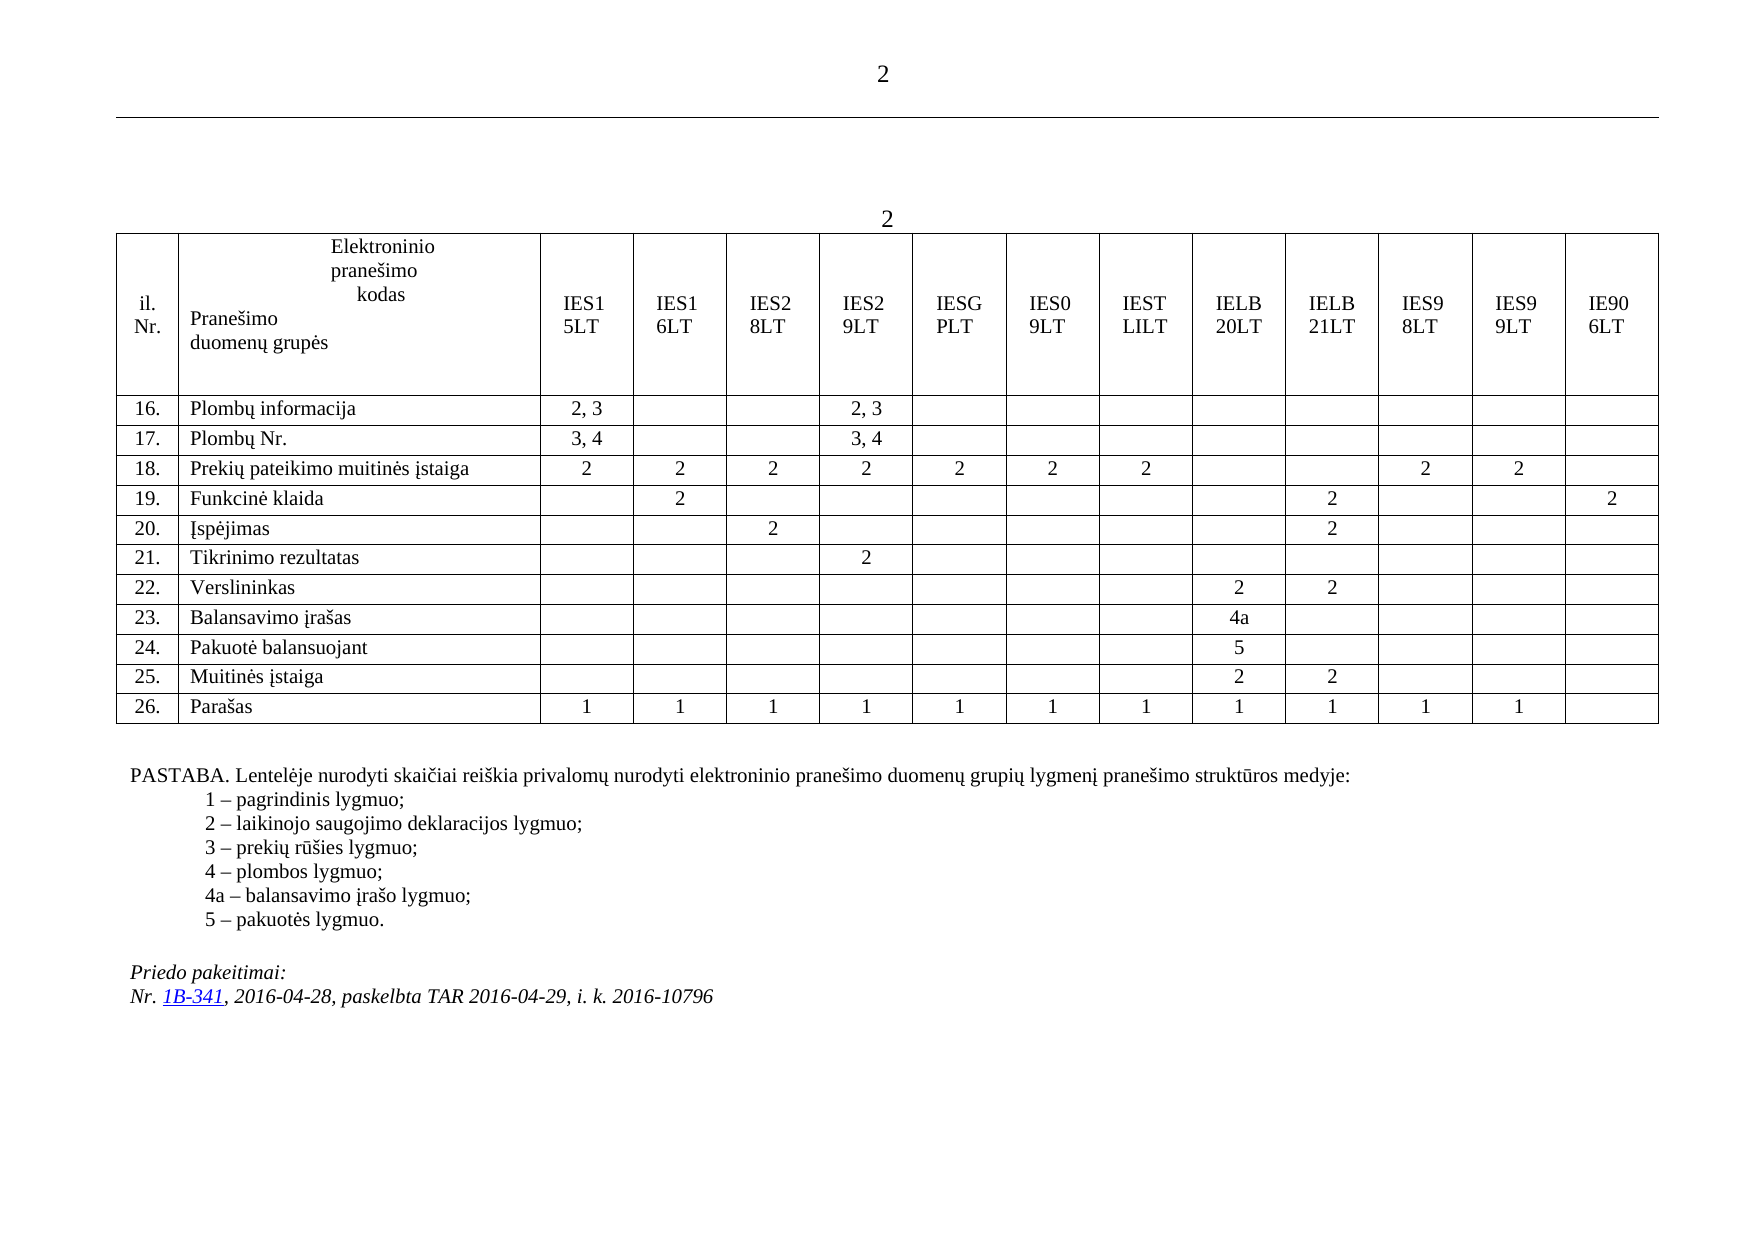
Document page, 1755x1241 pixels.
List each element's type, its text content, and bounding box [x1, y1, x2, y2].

table_cell 17. [117, 426, 178, 455]
table_cell [1379, 516, 1472, 544]
table_cell [1565, 118, 1658, 146]
table_cell [541, 575, 633, 604]
table_cell [1566, 605, 1658, 634]
table_cell 23. [117, 605, 178, 634]
table_cell Plombų informacija [179, 396, 540, 425]
table_cell [1193, 545, 1285, 574]
table_cell [1565, 175, 1658, 204]
table_cell [1379, 175, 1472, 204]
table_cell 21. [117, 545, 178, 574]
table_cell [1379, 605, 1472, 634]
table_cell [634, 516, 726, 544]
table_cell 19. [117, 486, 178, 514]
table_cell Elektroninio pranešimo kodas Pranešimo duomenų grupės [179, 234, 540, 395]
table_cell Muitinės įstaiga [179, 665, 540, 693]
table_cell 2 [1286, 486, 1378, 514]
table_cell [1193, 486, 1285, 514]
table_cell [540, 118, 633, 146]
table_cell 3, 4 [820, 426, 912, 455]
table_cell Prekių pateikimo muitinės įstaiga [179, 456, 540, 485]
table_cell [913, 396, 1006, 425]
table_cell IES09LT [1007, 234, 1099, 395]
table_cell [1007, 575, 1099, 604]
table_cell [820, 516, 912, 544]
table_cell [913, 146, 1006, 175]
table_cell [179, 146, 540, 175]
table_cell [1100, 665, 1192, 693]
table_cell 20. [117, 516, 178, 544]
table_cell [1379, 118, 1472, 146]
table_cell [1286, 605, 1378, 634]
table_cell [1007, 665, 1099, 693]
table_cell Plombų Nr. [179, 426, 540, 455]
table_cell [1379, 146, 1472, 175]
table_cell [820, 605, 912, 634]
table_cell [820, 635, 912, 663]
table_cell [727, 396, 819, 425]
table_cell [1565, 146, 1658, 175]
table_cell [1100, 396, 1192, 425]
table_cell 22. [117, 575, 178, 604]
table_cell [727, 486, 819, 514]
table_cell [1007, 486, 1099, 514]
table_cell IESTLILT [1100, 234, 1192, 395]
text 4a – balansavimo įrašo lygmuo; [130, 883, 1636, 907]
table_cell [1566, 665, 1658, 693]
table_cell 2 [1007, 456, 1099, 485]
text 5 – pakuotės lygmuo. [130, 907, 1636, 931]
table_cell [913, 545, 1006, 574]
table_cell [1379, 545, 1472, 574]
table_cell [540, 175, 633, 204]
table_cell [1473, 665, 1565, 693]
table_cell 2, 3 [541, 396, 633, 425]
table_cell [634, 635, 726, 663]
table_cell [634, 396, 726, 425]
table_cell 1 [634, 694, 726, 723]
table_cell 25. [117, 665, 178, 693]
table_cell [541, 545, 633, 574]
table_cell 1 [1007, 694, 1099, 723]
table_cell [1007, 396, 1099, 425]
table_cell 26. [117, 694, 178, 723]
table_cell [1006, 175, 1099, 204]
table_cell [727, 545, 819, 574]
table_cell IES16LT [634, 234, 726, 395]
table_cell 1 [541, 694, 633, 723]
table_cell 2 [1286, 575, 1378, 604]
table_cell [726, 175, 820, 204]
table_cell [1473, 605, 1565, 634]
table_cell [1286, 545, 1378, 574]
table_cell [913, 516, 1006, 544]
table_cell 16. [117, 396, 178, 425]
table_cell 1 [1286, 694, 1378, 723]
table_cell 2 [634, 486, 726, 514]
table_cell [1379, 665, 1472, 693]
table_cell [634, 605, 726, 634]
table_cell Tikrinimo rezultatas [179, 545, 540, 574]
table_cell [634, 665, 726, 693]
table_cell [1566, 396, 1658, 425]
table_cell [633, 118, 726, 146]
table_cell [727, 635, 819, 663]
table_cell [541, 516, 633, 544]
table_cell 3, 4 [541, 426, 633, 455]
table_cell [634, 426, 726, 455]
table_cell IES29LT [820, 234, 912, 395]
table_cell [913, 635, 1006, 663]
table_cell 18. [117, 456, 178, 485]
table_cell [1473, 396, 1565, 425]
table_cell [1379, 396, 1472, 425]
table_cell 2 [1193, 665, 1285, 693]
table_cell 5 [1193, 635, 1285, 663]
table_cell [1286, 118, 1379, 146]
table_cell [1566, 575, 1658, 604]
table_cell [1193, 175, 1286, 204]
table_cell [1193, 146, 1286, 175]
table_cell [1100, 486, 1192, 514]
table_cell [820, 486, 912, 514]
table_cell [116, 118, 179, 146]
text 1 – pagrindinis lygmuo; [130, 787, 1636, 811]
table_cell 2 [1193, 575, 1285, 604]
table_cell [1473, 426, 1565, 455]
table_cell [1286, 635, 1378, 663]
table_cell [634, 575, 726, 604]
table_cell Balansavimo įrašas [179, 605, 540, 634]
table_cell [1193, 516, 1285, 544]
table_cell [1286, 175, 1379, 204]
table_cell [116, 175, 179, 204]
table_cell IELB21LT [1286, 234, 1378, 395]
table_cell [1100, 545, 1192, 574]
table_cell 2 [727, 456, 819, 485]
table_cell 4a [1193, 605, 1285, 634]
table_cell [1566, 635, 1658, 663]
table_cell [1566, 456, 1658, 485]
table_cell [1193, 456, 1285, 485]
table_cell [540, 146, 633, 175]
text Nr. 1B-341, 2016-04-28, paskelbta TAR 2016-04-29, i. k. 2016-10796 [130, 984, 1636, 1008]
table_cell [1100, 605, 1192, 634]
table_cell Pakuotė balansuojant [179, 635, 540, 663]
text 4 – plombos lygmuo; [130, 859, 1636, 883]
table_cell 2 [116, 204, 1658, 233]
text 2 – laikinojo saugojimo deklaracijos lygmuo; [130, 811, 1636, 835]
table_cell [726, 118, 820, 146]
table_cell [913, 426, 1006, 455]
table_cell 2 [1286, 516, 1378, 544]
table_cell [1100, 516, 1192, 544]
table_cell 1 [727, 694, 819, 723]
table_cell [634, 545, 726, 574]
table_cell 2, 3 [820, 396, 912, 425]
table_cell 2 [913, 456, 1006, 485]
table_cell [820, 575, 912, 604]
table_cell [913, 605, 1006, 634]
table_cell [1379, 426, 1472, 455]
table_cell [1006, 118, 1099, 146]
table_cell [1472, 118, 1565, 146]
table_cell [1099, 175, 1192, 204]
table_cell [541, 605, 633, 634]
table_cell [1100, 635, 1192, 663]
text PASTABA. Lentelėje nurodyti skaičiai reiškia privalomų nurodyti elektroninio pranešimo duomenų grupių lygmenį pranešimo struktūros medyje: [130, 763, 1636, 787]
table_cell [1566, 516, 1658, 544]
table_cell 2 [541, 456, 633, 485]
table_cell [1007, 635, 1099, 663]
table_cell [913, 118, 1006, 146]
table_cell [820, 118, 913, 146]
table_cell [633, 146, 726, 175]
table_cell 1 [1473, 694, 1565, 723]
table_cell [179, 118, 540, 146]
table_cell [541, 635, 633, 663]
table_cell [820, 665, 912, 693]
table_cell 1 [1100, 694, 1192, 723]
table_cell [727, 605, 819, 634]
table_cell [1007, 605, 1099, 634]
table_cell [1286, 426, 1378, 455]
table_cell 2 [727, 516, 819, 544]
table_cell [1099, 118, 1192, 146]
table_cell IES28LT [727, 234, 819, 395]
table_cell [1379, 486, 1472, 514]
table_cell [1193, 426, 1285, 455]
table_cell [727, 665, 819, 693]
table_cell [1566, 545, 1658, 574]
table_cell [820, 146, 913, 175]
table_cell [116, 146, 179, 175]
table_cell 2 [1100, 456, 1192, 485]
table_cell [1099, 146, 1192, 175]
table_cell [1100, 575, 1192, 604]
table_cell [1286, 396, 1378, 425]
table_cell [1007, 516, 1099, 544]
table_cell [727, 426, 819, 455]
table_cell 2 [820, 456, 912, 485]
table_cell [913, 665, 1006, 693]
table_cell [1473, 635, 1565, 663]
table_cell IESGPLT [913, 234, 1006, 395]
table_cell [913, 175, 1006, 204]
table_cell [913, 486, 1006, 514]
table_cell [820, 175, 913, 204]
table_cell [541, 665, 633, 693]
table_cell Funkcinė klaida [179, 486, 540, 514]
table_cell 24. [117, 635, 178, 663]
table_cell [633, 175, 726, 204]
table_cell IE906LT [1566, 234, 1658, 395]
table_cell IES15LT [541, 234, 633, 395]
table_cell IELB20LT [1193, 234, 1285, 395]
table_cell 2 [1566, 486, 1658, 514]
table_cell [1472, 146, 1565, 175]
table_cell 1 [1193, 694, 1285, 723]
table_cell [1379, 635, 1472, 663]
table_cell IES98LT [1379, 234, 1472, 395]
table_cell [727, 575, 819, 604]
table_cell 2 [634, 456, 726, 485]
table_cell [1566, 694, 1658, 723]
table_cell 2 [1286, 665, 1378, 693]
table_cell il. Nr. [117, 234, 178, 395]
text Priedo pakeitimai: [130, 960, 1636, 984]
table_cell [1006, 146, 1099, 175]
table_cell 1 [1379, 694, 1472, 723]
table_cell [1473, 516, 1565, 544]
table_cell 1 [913, 694, 1006, 723]
table_cell [1007, 426, 1099, 455]
table_cell Parašas [179, 694, 540, 723]
text 3 – prekių rūšies lygmuo; [130, 835, 1636, 859]
table_cell Verslininkas [179, 575, 540, 604]
table_cell 1 [820, 694, 912, 723]
table_cell [913, 575, 1006, 604]
table_cell [541, 486, 633, 514]
table_cell [1473, 545, 1565, 574]
table_cell Įspėjimas [179, 516, 540, 544]
table_cell [1566, 426, 1658, 455]
table_cell [1473, 575, 1565, 604]
table_cell [1286, 146, 1379, 175]
table_cell [1472, 175, 1565, 204]
table_cell [1286, 456, 1378, 485]
table_cell [1379, 575, 1472, 604]
table_cell [1193, 396, 1285, 425]
table_cell [1473, 486, 1565, 514]
table_cell 2 [1379, 456, 1472, 485]
table_cell 2 [1473, 456, 1565, 485]
table_cell IES99LT [1473, 234, 1565, 395]
table_cell [179, 175, 540, 204]
table_cell [1100, 426, 1192, 455]
table_cell [1193, 118, 1286, 146]
table_cell 2 [820, 545, 912, 574]
table_cell [1007, 545, 1099, 574]
table_cell [726, 146, 820, 175]
